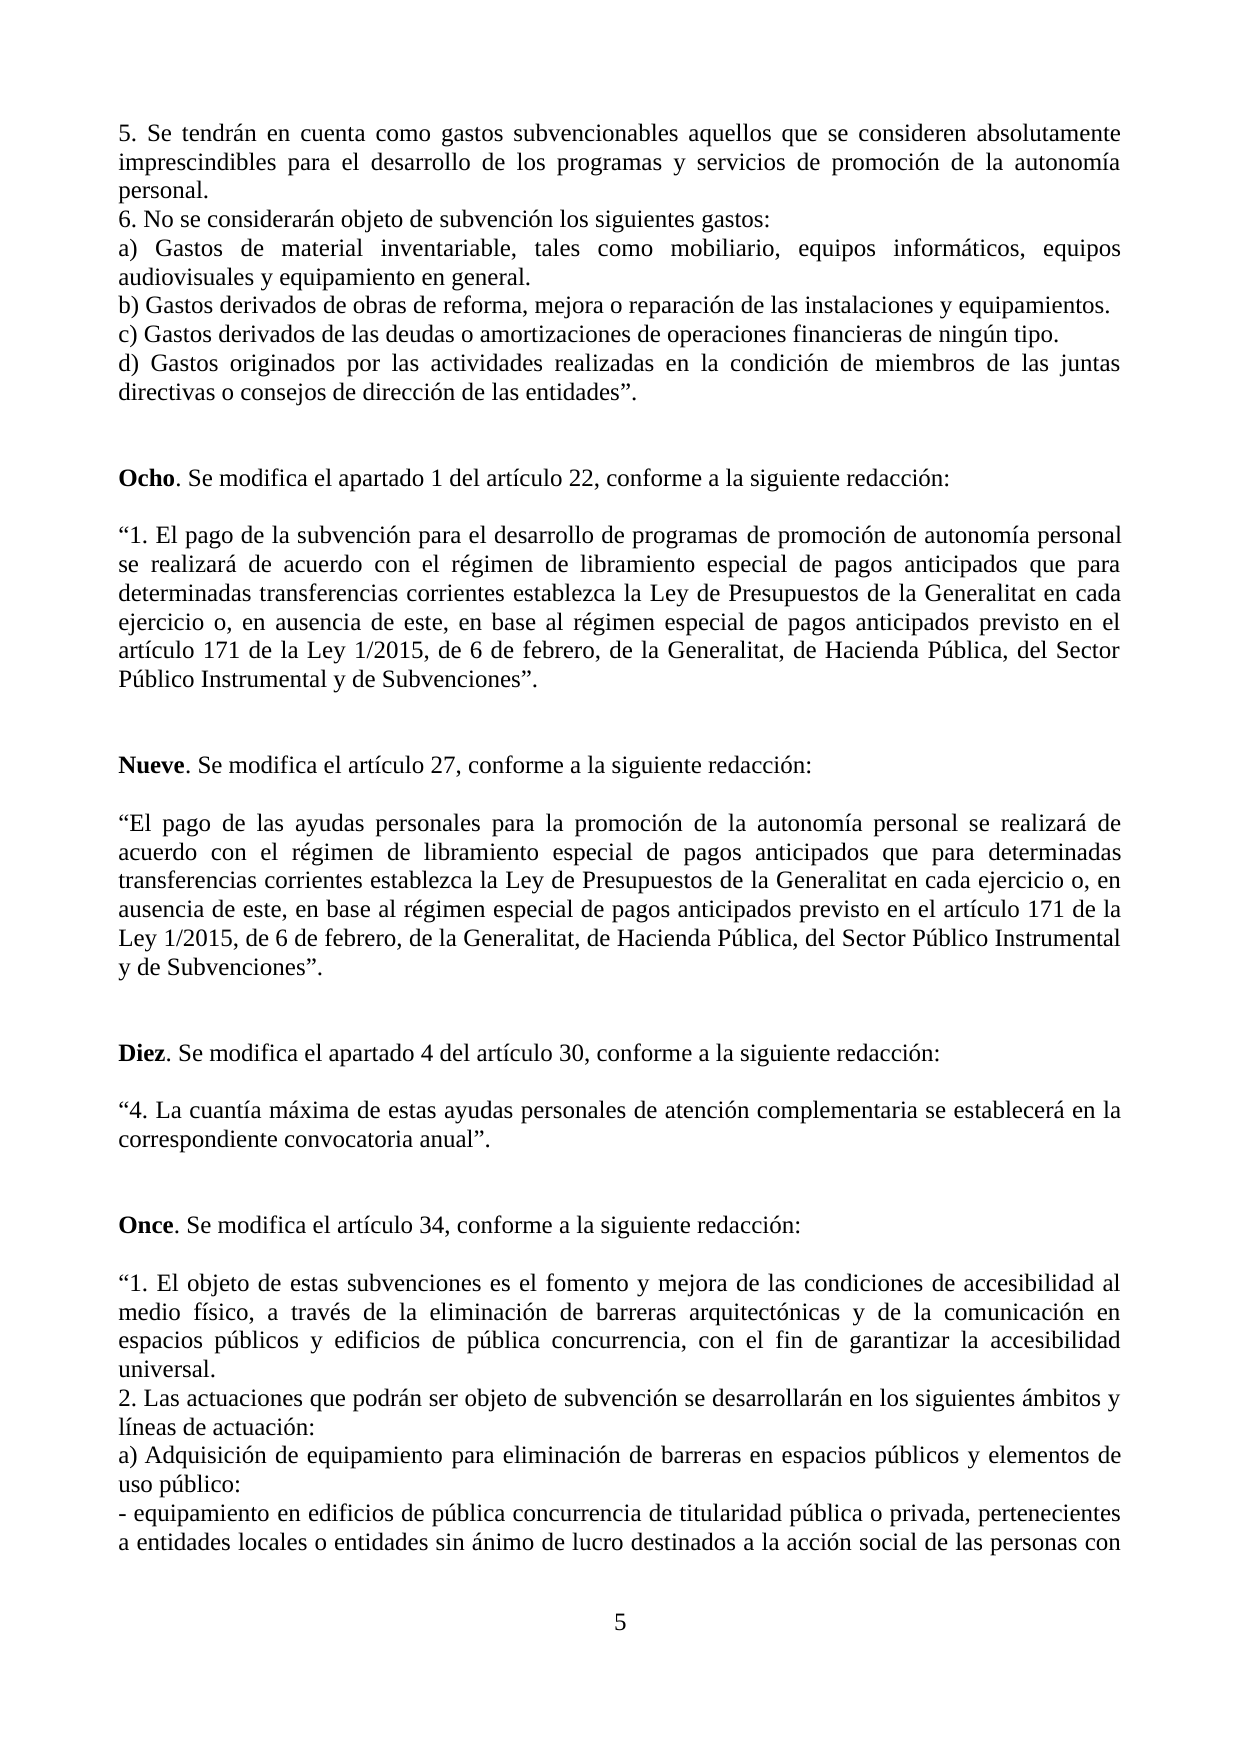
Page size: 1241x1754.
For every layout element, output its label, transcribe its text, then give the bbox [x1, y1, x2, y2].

text 6. No se considerarán objeto de subvención los siguientes gastos: [118, 204, 1122, 233]
text 2. Las actuaciones que podrán ser objeto de subvención se desarrollarán en los siguientes ámbitos y líneas de actuación: [118, 1383, 1122, 1441]
text - equipamiento en edificios de pública concurrencia de titularidad pública o privada, pertenecientes a entidades locales o entidades sin ánimo de lucro destinados a la acción social de las personas con [118, 1498, 1122, 1556]
text “1. El objeto de estas subvenciones es el fomento y mejora de las condiciones de accesibilidad al medio físico, a través de la eliminación de barreras arquitectónicas y de la comunicación en espacios públicos y edificios de pública concurrencia, con el fin de garantizar la accesibilidad universal. [118, 1268, 1122, 1383]
text Nueve. Se modifica el artículo 27, conforme a la siguiente redacción: [118, 751, 1122, 779]
text “1. El pago de la subvención para el desarrollo de programas de promoción de autonomía personal se realizará de acuerdo con el régimen de libramiento especial de pagos anticipados que para determinadas transferencias corrientes establezca la Ley de Presupuestos de la Generalitat en cada ejercicio o, en ausencia de este, en base al régimen especial de pagos anticipados previsto en el artículo 171 de la Ley 1/2015, de 6 de febrero, de la Generalitat, de Hacienda Pública, del Sector Público Instrumental y de Subvenciones”. [118, 521, 1122, 693]
text 5. Se tendrán en cuenta como gastos subvencionables aquellos que se consideren absolutamente imprescindibles para el desarrollo de los programas y servicios de promoción de la autonomía personal. [118, 118, 1122, 204]
text a) Gastos de material inventariable, tales como mobiliario, equipos informáticos, equipos audiovisuales y equipamiento en general. [118, 233, 1122, 291]
text “El pago de las ayudas personales para la promoción de la autonomía personal se realizará de acuerdo con el régimen de libramiento especial de pagos anticipados que para determinadas transferencias corrientes establezca la Ley de Presupuestos de la Generalitat en cada ejercicio o, en ausencia de este, en base al régimen especial de pagos anticipados previsto en el artículo 171 de la Ley 1/2015, de 6 de febrero, de la Generalitat, de Hacienda Pública, del Sector Público Instrumental y de Subvenciones”. [118, 808, 1122, 981]
text “4. La cuantía máxima de estas ayudas personales de atención complementaria se establecerá en la correspondiente convocatoria anual”. [118, 1096, 1122, 1153]
text Ocho. Se modifica el apartado 1 del artículo 22, conforme a la siguiente redacción: [118, 463, 1122, 492]
text Diez. Se modifica el apartado 4 del artículo 30, conforme a la siguiente redacción: [118, 1038, 1122, 1067]
text d) Gastos originados por las actividades realizadas en la condición de miembros de las juntas directivas o consejos de dirección de las entidades”. [118, 348, 1122, 406]
text b) Gastos derivados de obras de reforma, mejora o reparación de las instalaciones y equipamientos. [118, 291, 1122, 319]
text a) Adquisición de equipamiento para eliminación de barreras en espacios públicos y elementos de uso público: [118, 1441, 1122, 1498]
text Once. Se modifica el artículo 34, conforme a la siguiente redacción: [118, 1211, 1122, 1239]
text c) Gastos derivados de las deudas o amortizaciones de operaciones financieras de ningún tipo. [118, 319, 1122, 348]
